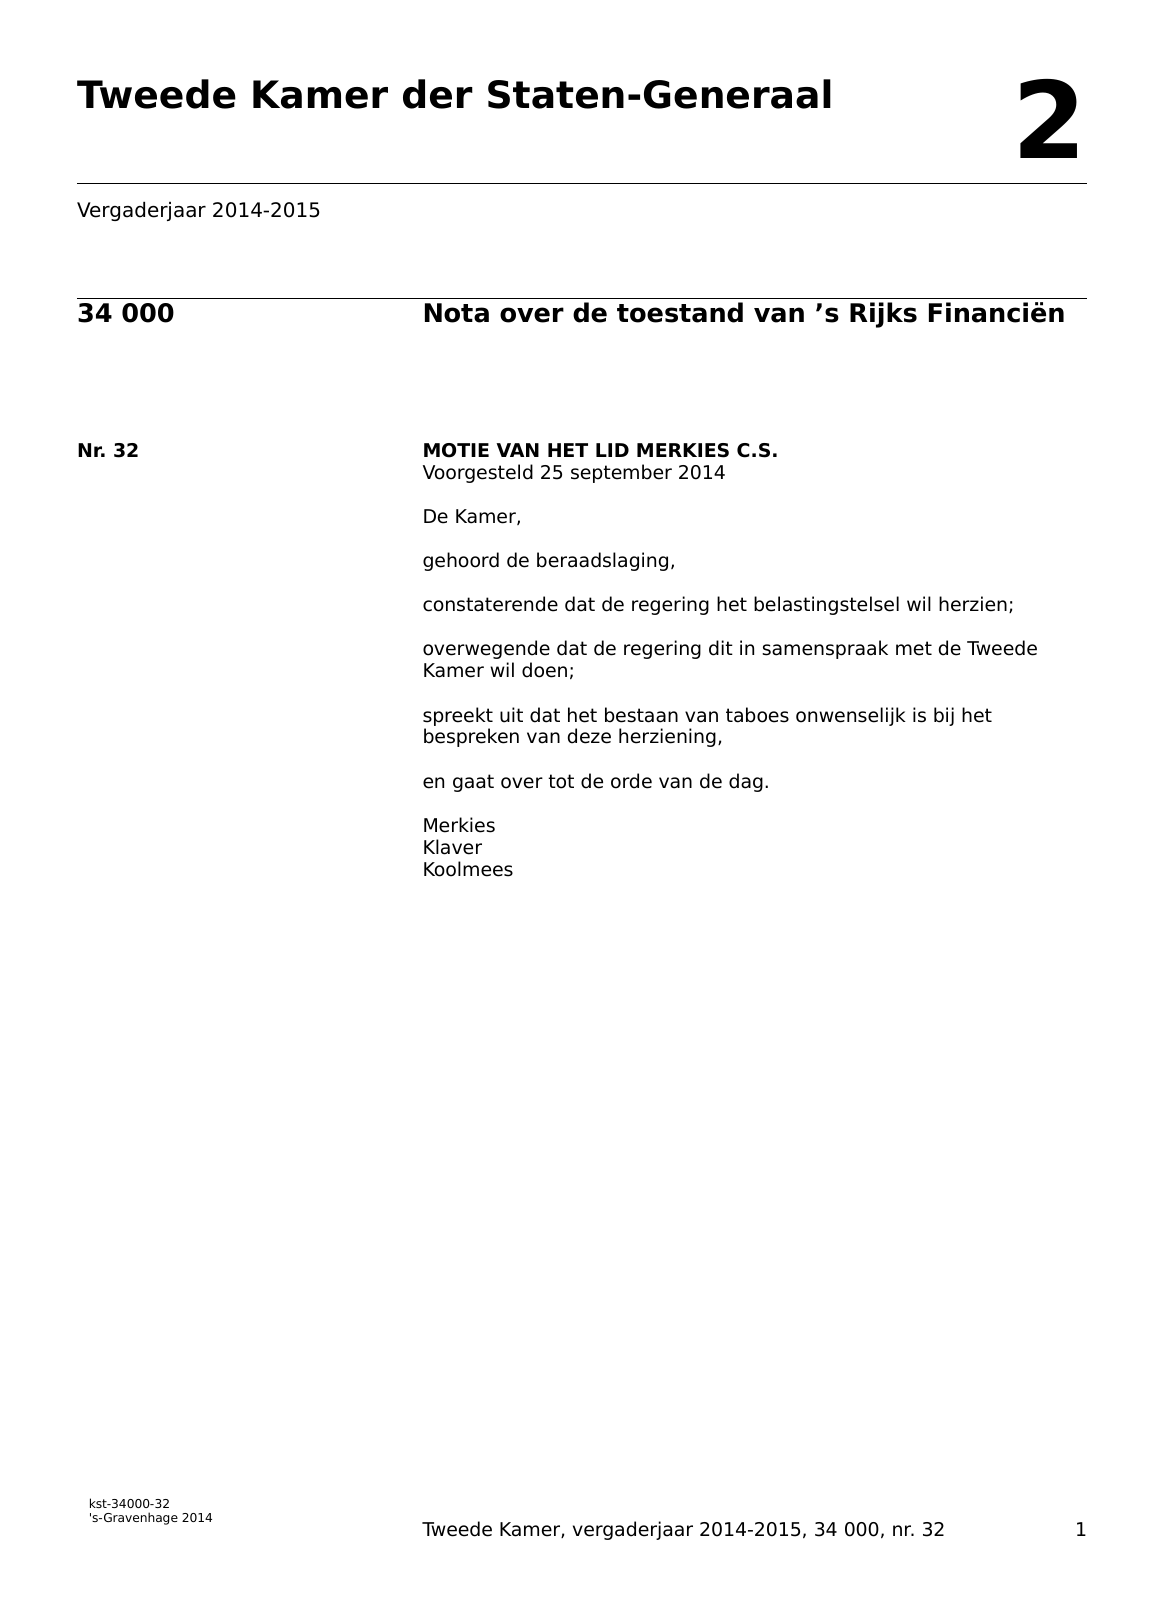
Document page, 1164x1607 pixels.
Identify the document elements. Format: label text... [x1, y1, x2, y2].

subtitle Nr. 32 MOTIE VAN HET LID MERKIES C.S. [77, 440, 1087, 462]
text Koolmees [422, 859, 1087, 881]
subtitle 34 000 Nota over de toestand van ’s Rijks Financiën [77, 299, 1087, 329]
text kst-34000-32 [88, 1497, 323, 1511]
table_header Tweede Kamer der Staten-Generaal [77, 59, 886, 183]
text en gaat over tot de orde van de dag. [422, 771, 1087, 793]
table_cell Vergaderjaar 2014-2015 [77, 184, 1087, 298]
text 's-Gravenhage 2014 [88, 1511, 323, 1525]
text constaterende dat de regering het belastingstelsel wil herzien; [422, 594, 1087, 616]
text overwegende dat de regering dit in samenspraak met de Tweede Kamer wil doen; [422, 638, 1087, 682]
text De Kamer, [422, 506, 1087, 528]
text Voorgesteld 25 september 2014 [422, 462, 1087, 484]
table_header 2 [886, 59, 1087, 183]
text gehoord de beraadslaging, [422, 550, 1087, 572]
text Merkies [422, 815, 1087, 837]
text Klaver [422, 837, 1087, 859]
text spreekt uit dat het bestaan van taboes onwenselijk is bij het bespreken van deze herziening, [422, 704, 1087, 748]
